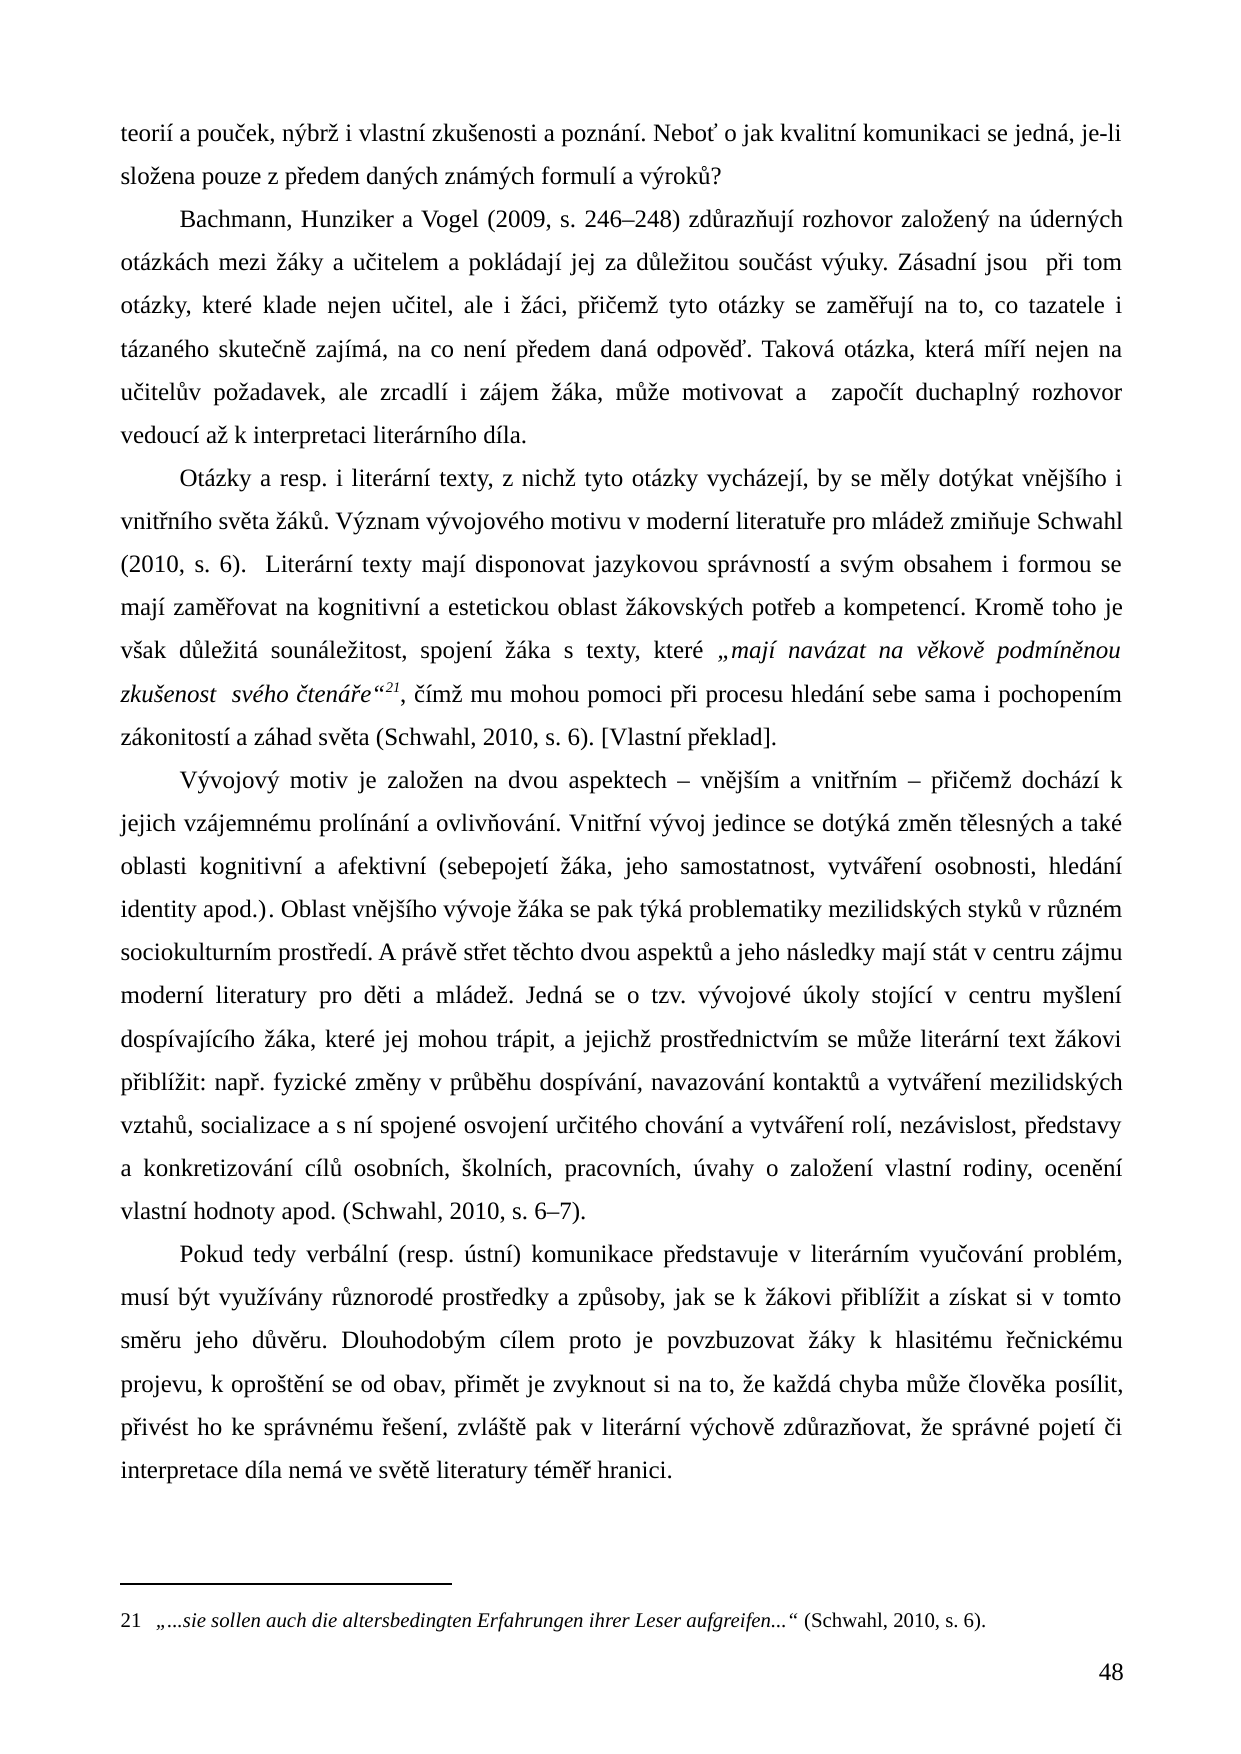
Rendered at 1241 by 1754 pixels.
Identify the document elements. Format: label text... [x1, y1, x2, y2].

text Pokud tedy verbální (resp. ústní) komunikace představuje v literárním vyučování problém, musí být využívány různorodé prostředky a způsoby, jak se k žákovi přiblížit a získat si v tomto směru jeho důvěru. Dlouhodobým cílem proto je povzbuzovat žáky k hlasitému řečnickému projevu, k oproštění se od obav, přimět je zvyknout si na to, že každá chyba může člověka posílit, přivést ho ke správnému řešení, zvláště pak v literární výchově zdůrazňovat, že správné pojetí či interpretace díla nemá ve světě literatury téměř hranici. [120, 1239, 1123, 1484]
text „...sie sollen auch die altersbedingten Erfahrungen ihrer Leser aufgreifen...“ (Schwahl, 2010, s. 6). [120, 1608, 1123, 1632]
text Bachmann, Hunziker a Vogel (2009, s. 246–248) zdůrazňují rozhovor založený na úderných otázkách mezi žáky a učitelem a pokládají jej za důležitou součást výuky. Zásadní jsou při tom otázky, které klade nejen učitel, ale i žáci, přičemž tyto otázky se zaměřují na to, co tazatele i tázaného skutečně zajímá, na co není předem daná odpověď. Taková otázka, která míří nejen na učitelův požadavek, ale zrcadlí i zájem žáka, může motivovat a započít duchaplný rozhovor vedoucí až k interpretaci literárního díla. [120, 204, 1123, 449]
text teorií a pouček, nýbrž i vlastní zkušenosti a poznání. Neboť o jak kvalitní komunikaci se jedná, je-li složena pouze z předem daných známých formulí a výroků? [120, 118, 1123, 190]
text Vývojový motiv je založen na dvou aspektech – vnějším a vnitřním – přičemž dochází k jejich vzájemnému prolínání a ovlivňování. Vnitřní vývoj jedince se dotýká změn tělesných a také oblasti kognitivní a afektivní (sebepojetí žáka, jeho samostatnost, vytváření osobnosti, hledání identity apod.) . Oblast vnějšího vývoje žáka se pak týká problematiky mezilidských styků v různém sociokulturním prostředí. A právě střet těchto dvou aspektů a jeho následky mají stát v centru zájmu moderní literatury pro děti a mládež. Jedná se o tzv. vývojové úkoly stojící v centru myšlení dospívajícího žáka, které jej mohou trápit, a jejichž prostřednictvím se může literární text žákovi přiblížit: např. fyzické změny v průběhu dospívání, navazování kontaktů a vytváření mezilidských vztahů, socializace a s ní spojené osvojení určitého chování a vytváření rolí, nezávislost, představy a konkretizování cílů osobních, školních, pracovních, úvahy o založení vlastní rodiny, ocenění vlastní hodnoty apod. (Schwahl, 2010, s. 6–7). [120, 765, 1123, 1225]
text Otázky a resp. i literární texty, z nichž tyto otázky vycházejí, by se měly dotýkat vnějšího i vnitřního světa žáků. Význam vývojového motivu v moderní literatuře pro mládež zmiňuje Schwahl (2010, s. 6). Literární texty mají disponovat jazykovou správností a svým obsahem i formou se mají zaměřovat na kognitivní a estetickou oblast žákovských potřeb a kompetencí. Kromě toho je však důležitá sounáležitost, spojení žáka s texty, které „mají navázat na věkově podmíněnou zkušenost svého čtenáře“, čímž mu mohou pomoci při procesu hledání sebe sama i pochopením zákonitostí a záhad světa (Schwahl, 2010, s. 6). [Vlastní překlad]. [120, 463, 1123, 751]
